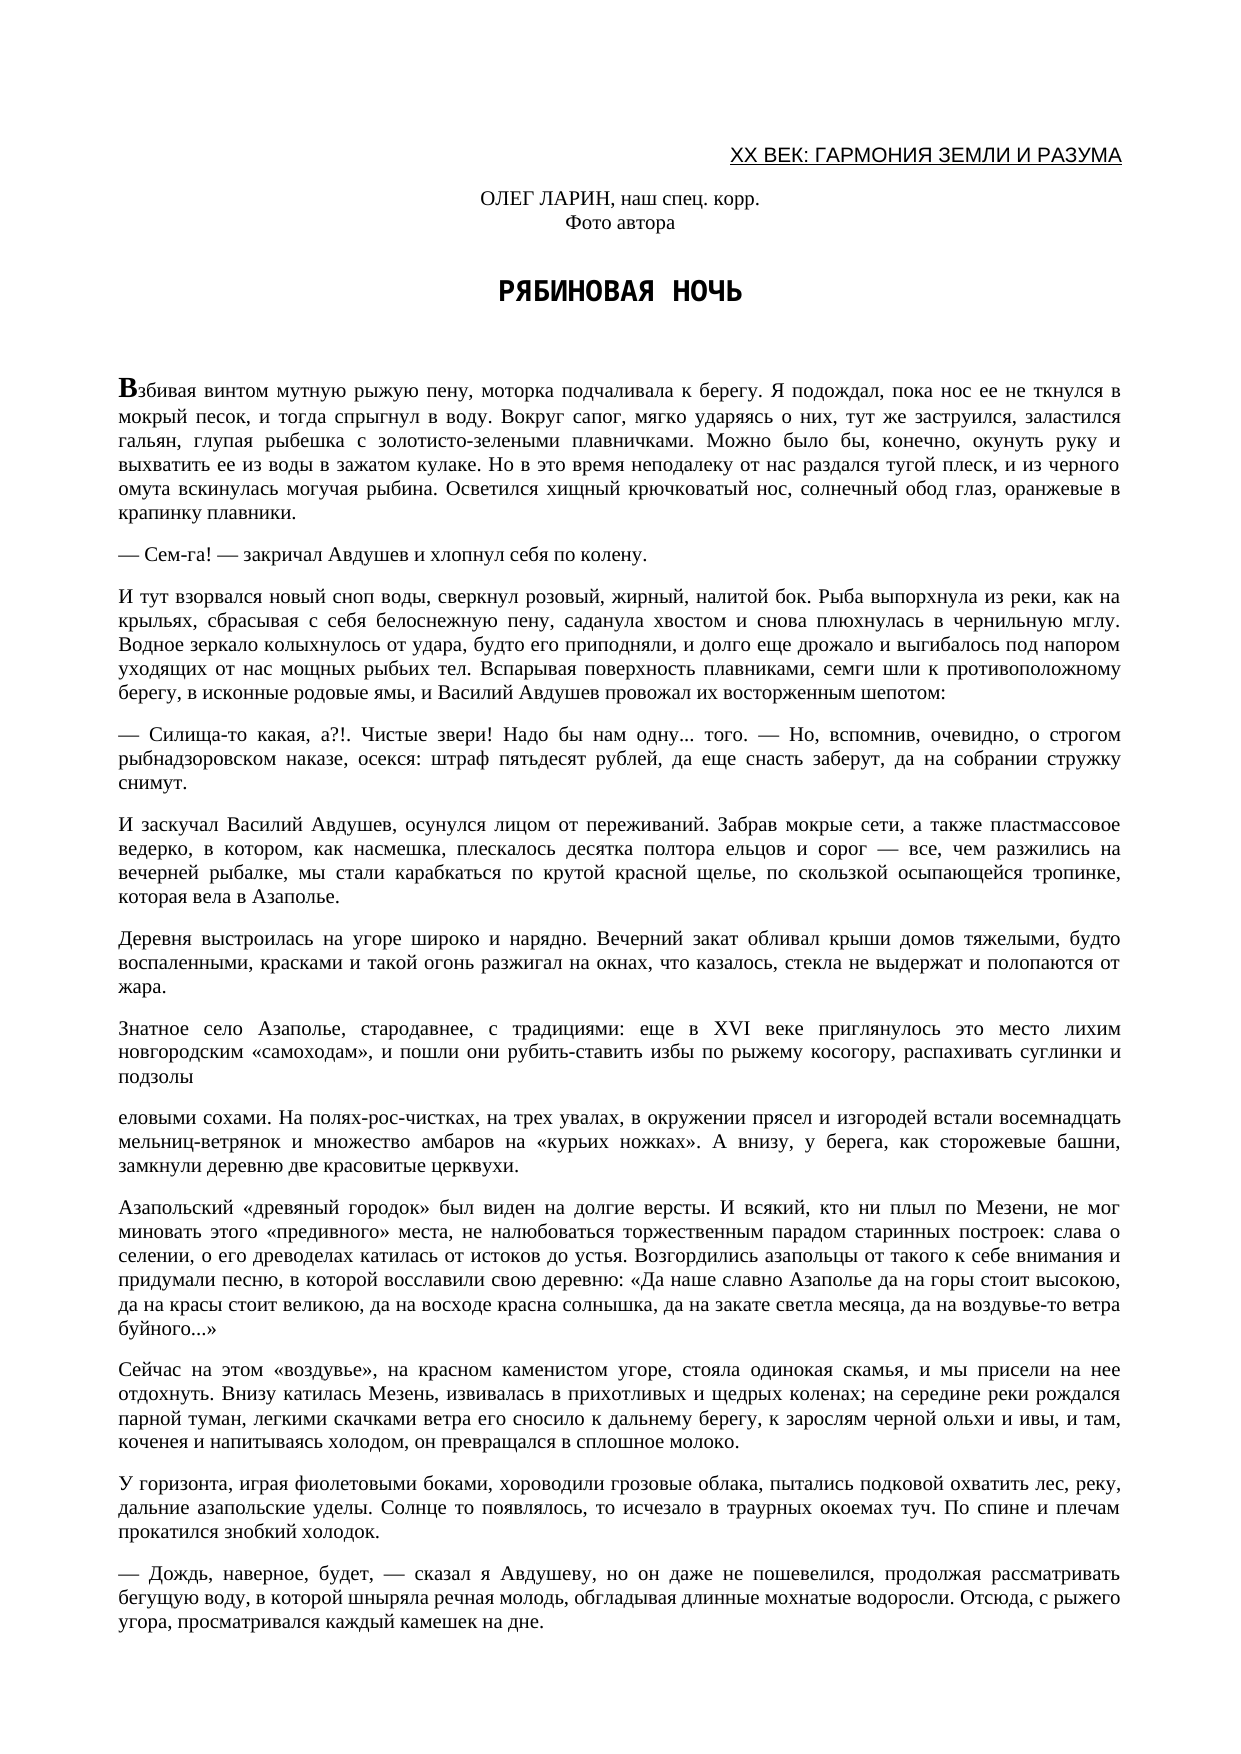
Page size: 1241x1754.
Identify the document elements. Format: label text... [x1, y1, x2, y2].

text еловыми сохами. На полях-рос-чистках, на трех увалах, в окружении прясел и изгородей встали восемнадцать мельниц-ветрянок и множество амбаров на «курьих ножках». А внизу, у берега, как сторожевые башни, замкнули деревню две красовитые церквухи. [118, 1105, 1122, 1177]
text У горизонта, играя фиолетовыми боками, хороводили грозовые облака, пытались подковой охватить лес, реку, дальние азапольские уделы. Солнце то появлялось, то исчезало в траурных окоемах туч. По спине и плечам прокатился знобкий холодок. [118, 1471, 1122, 1543]
text — Силища-то какая, а?!. Чистые звери! Надо бы нам одну... того. — Но, вспомнив, очевидно, о строгом рыбнадзоровском наказе, осекся: штраф пятьдесят рублей, да еще снасть заберут, да на собрании стружку снимут. [118, 722, 1122, 794]
subtitle XX ВЕК: ГАРМОНИЯ ЗЕМЛИ И РАЗУМА [118, 143, 1122, 167]
text И заскучал Василий Авдушев, осунулся лицом от переживаний. Забрав мокрые сети, а также пластмассовое ведерко, в котором, как насмешка, плескалось десятка полтора ельцов и сорог — все, чем разжились на вечерней рыбалке, мы стали карабкаться по крутой красной щелье, по скользкой осыпающейся тропинке, которая вела в Азаполье. [118, 812, 1122, 908]
text Знатное село Азаполье, стародавнее, с традициями: еще в XVI веке приглянулось это место лихим новгородским «самоходам», и пошли они рубить-ставить избы по рыжему косогору, распахивать суглинки и подзолы [118, 1015, 1122, 1088]
subtitle РЯБИНОВАЯ НОЧЬ [118, 270, 1122, 310]
text — Сем-га! — закричал Авдушев и хлопнул себя по колену. [118, 542, 1122, 566]
text Азапольский «древяный городок» был виден на долгие версты. И всякий, кто ни плыл по Мезени, не мог миновать этого «предивного» места, не налюбоваться торжественным парадом старинных построек: слава о селении, о его древоделах катилась от истоков до устья. Возгордились азапольцы от такого к себе внимания и придумали песню, в которой восславили свою деревню: «Да наше славно Азаполье да на горы стоит высокою, да на красы стоит великою, да на восходе красна солнышка, да на закате светла месяца, да на воздувье-то ветра буйного...» [118, 1195, 1122, 1339]
text — Дождь, наверное, будет, — сказал я Авдушеву, но он даже не пошевелился, продолжая рассматривать бегущую воду, в которой шныряла речная молодь, обгладывая длинные мохнатые водоросли. Отсюда, с рыжего угора, просматривался каждый камешек на дне. [118, 1561, 1122, 1633]
text Деревня выстроилась на угоре широко и нарядно. Вечерний закат обливал крыши домов тяжелыми, будто воспаленными, красками и такой огонь разжигал на окнах, что казалось, стекла не выдержат и полопаются от жара. [118, 926, 1122, 998]
text Взбивая винтом мутную рыжую пену, моторка подчаливала к берегу. Я подождал, пока нос ее не ткнулся в мокрый песок, и тогда спрыгнул в воду. Вокруг сапог, мягко ударяясь о них, тут же заструился, заластился гальян, глупая рыбешка с золотисто-зелеными плавничками. Можно было бы, конечно, окунуть руку и выхватить ее из воды в зажатом кулаке. Но в это время неподалеку от нас раздался тугой плеск, и из черного омута вскинулась могучая рыбина. Осветился хищный крючковатый нос, солнечный обод глаз, оранжевые в крапинку плавники. [118, 370, 1122, 524]
text ОЛЕГ ЛАРИН, наш спец. корр. Фото автора [118, 186, 1122, 234]
text Сейчас на этом «воздувье», на красном каменистом угоре, стояла одинокая скамья, и мы присели на нее отдохнуть. Внизу катилась Мезень, извивалась в прихотливых и щедрых коленах; на середине реки рождался парной туман, легкими скачками ветра его сносило к дальнему берегу, к зарослям черной ольхи и ивы, и там, коченея и напитываясь холодом, он превращался в сплошное молоко. [118, 1357, 1122, 1453]
text И тут взорвался новый сноп воды, сверкнул розовый, жирный, налитой бок. Рыба выпорхнула из реки, как на крыльях, сбрасывая с себя белоснежную пену, саданула хвостом и снова плюхнулась в чернильную мглу. Водное зеркало колыхнулось от удара, будто его приподняли, и долго еще дрожало и выгибалось под напором уходящих от нас мощных рыбьих тел. Вспарывая поверхность плавниками, семги шли к противоположному берегу, в исконные родовые ямы, и Василий Авдушев провожал их восторженным шепотом: [118, 584, 1122, 704]
